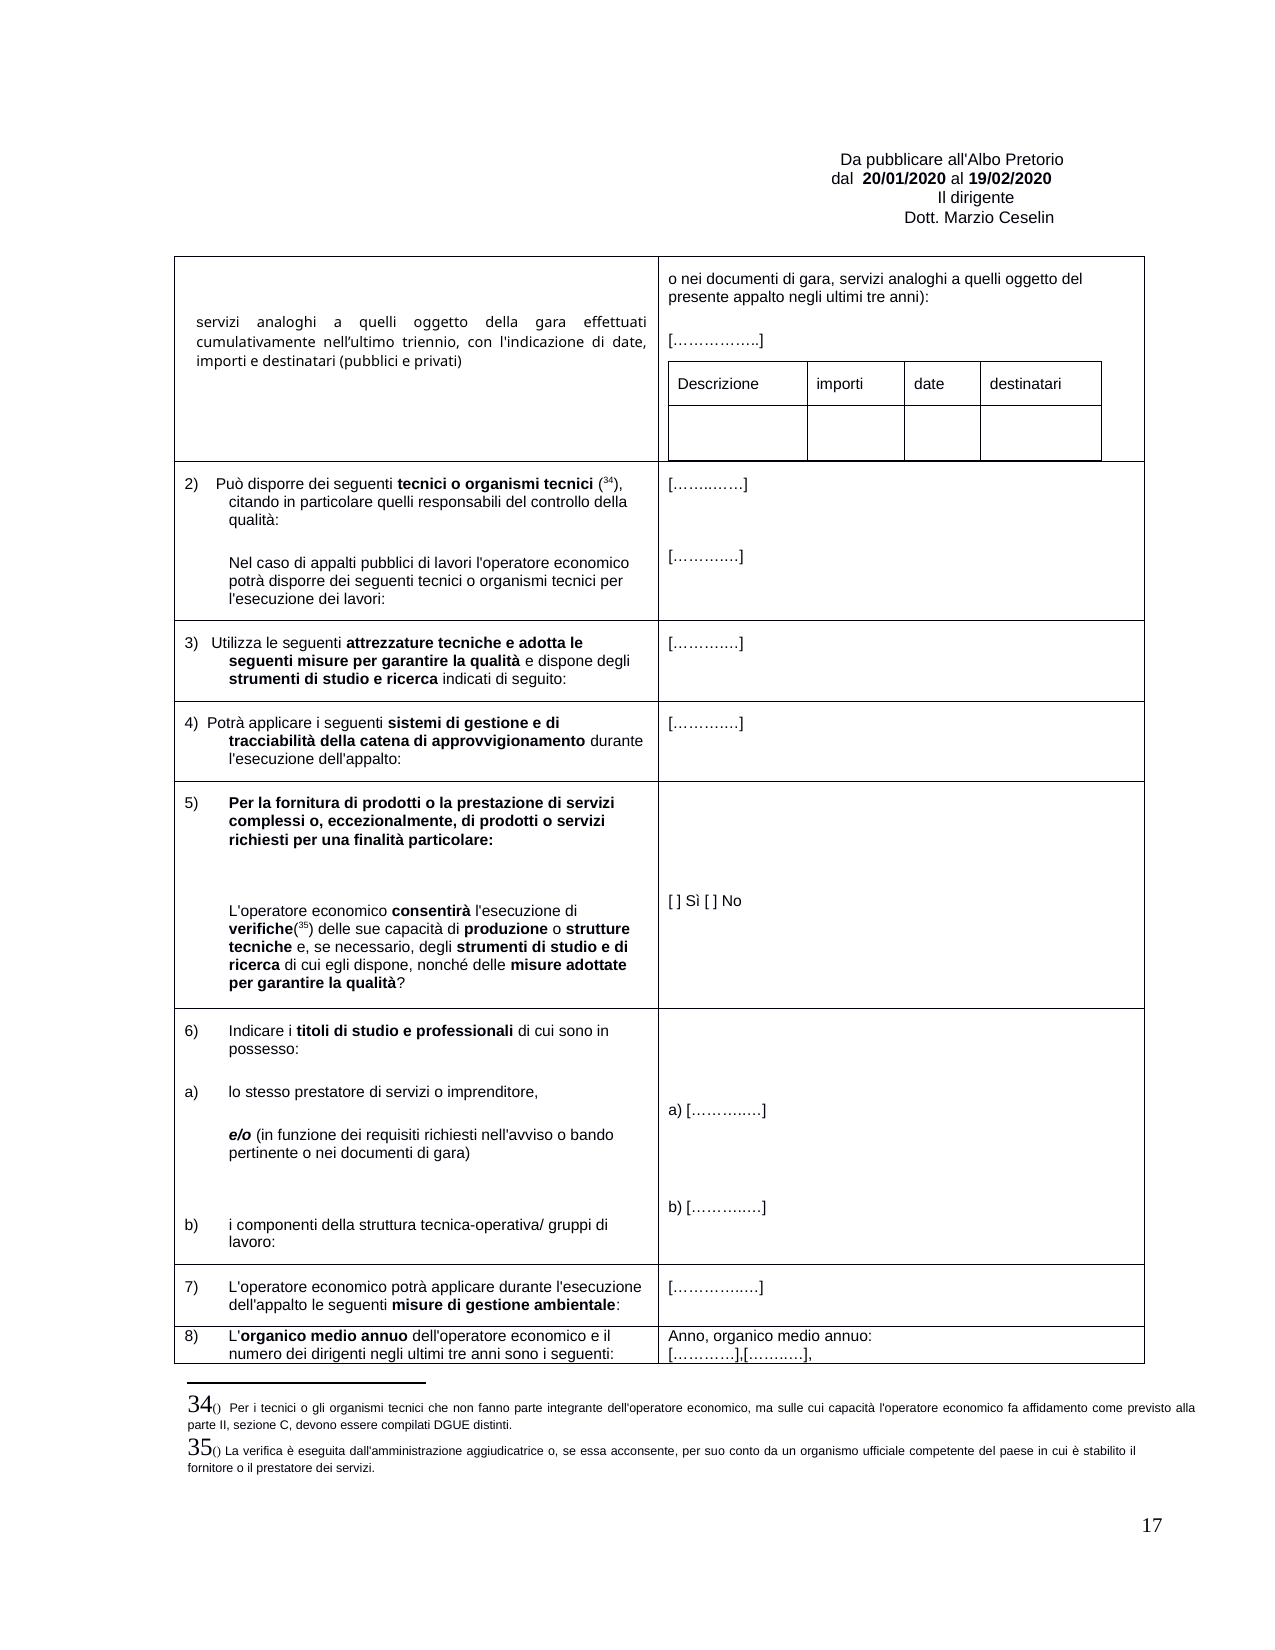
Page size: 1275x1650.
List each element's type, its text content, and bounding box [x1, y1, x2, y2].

table_cell servizi analoghi a quelli oggetto della gara effettuati cumulativamente nell’ultimo triennio, con l'indicazione di date, importi e destinatari (pubblici e privati) [175, 257, 658, 461]
table_cell [ ] Sì [ ] No [659, 782, 1144, 1008]
table_cell 5) Per la fornitura di prodotti o la prestazione di servizi complessi o, eccezionalmente, di prodotti o servizi richiesti per una finalità particolare: L'operatore economico consentirà l'esecuzione di verifiche() delle sue capacità di produzione o strutture tecniche e, se necessario, degli strumenti di studio e di ricerca di cui egli dispone, nonché delle misure adottate per garantire la qualità? [175, 782, 658, 1008]
table_cell 2) Può disporre dei seguenti tecnici o organismi tecnici (), citando in particolare quelli responsabili del controllo della qualità: Nel caso di appalti pubblici di lavori l'operatore economico potrà disporre dei seguenti tecnici o organismi tecnici per l'esecuzione dei lavori: [175, 462, 658, 620]
table_cell o nei documenti di gara, servizi analoghi a quelli oggetto del presente appalto negli ultimi tre anni): [……………..] [659, 257, 1144, 461]
table_cell 7) L'operatore economico potrà applicare durante l'esecuzione dell'appalto le seguenti misure di gestione ambientale: [175, 1265, 658, 1326]
table_cell 4) Potrà applicare i seguenti sistemi di gestione e di tracciabilità della catena di approvvigionamento durante l'esecuzione dell'appalto: [175, 702, 658, 781]
table_cell 6) Indicare i titoli di studio e professionali di cui sono in possesso: a) lo stesso prestatore di servizi o imprenditore, e/o (in funzione dei requisiti richiesti nell'avviso o bando pertinente o nei documenti di gara) b) i componenti della struttura tecnica-operativa/ gruppi di lavoro: [175, 1009, 658, 1264]
table_header importi [808, 362, 904, 405]
table_cell [……….…] [659, 621, 1144, 701]
table_header destinatari [981, 362, 1101, 405]
table_cell [669, 406, 807, 460]
table_cell [808, 406, 904, 460]
table_cell [……..……] [……….…] [659, 462, 1144, 620]
table_cell 3) Utilizza le seguenti attrezzature tecniche e adotta le seguenti misure per garantire la qualità e dispone degli strumenti di studio e ricerca indicati di seguito: [175, 621, 658, 701]
table_cell [981, 406, 1101, 460]
table_header date [905, 362, 980, 405]
table_cell [……….…] [659, 702, 1144, 781]
table_cell [905, 406, 980, 460]
table_cell Anno, organico medio annuo: […………],[……..…], [659, 1327, 1144, 1363]
table_header Descrizione [669, 362, 807, 405]
table_cell […………..…] [659, 1265, 1144, 1326]
table_cell 8) L'organico medio annuo dell'operatore economico e il numero dei dirigenti negli ultimi tre anni sono i seguenti: [175, 1327, 658, 1363]
table_cell a) [………..…] b) [………..…] [659, 1009, 1144, 1264]
